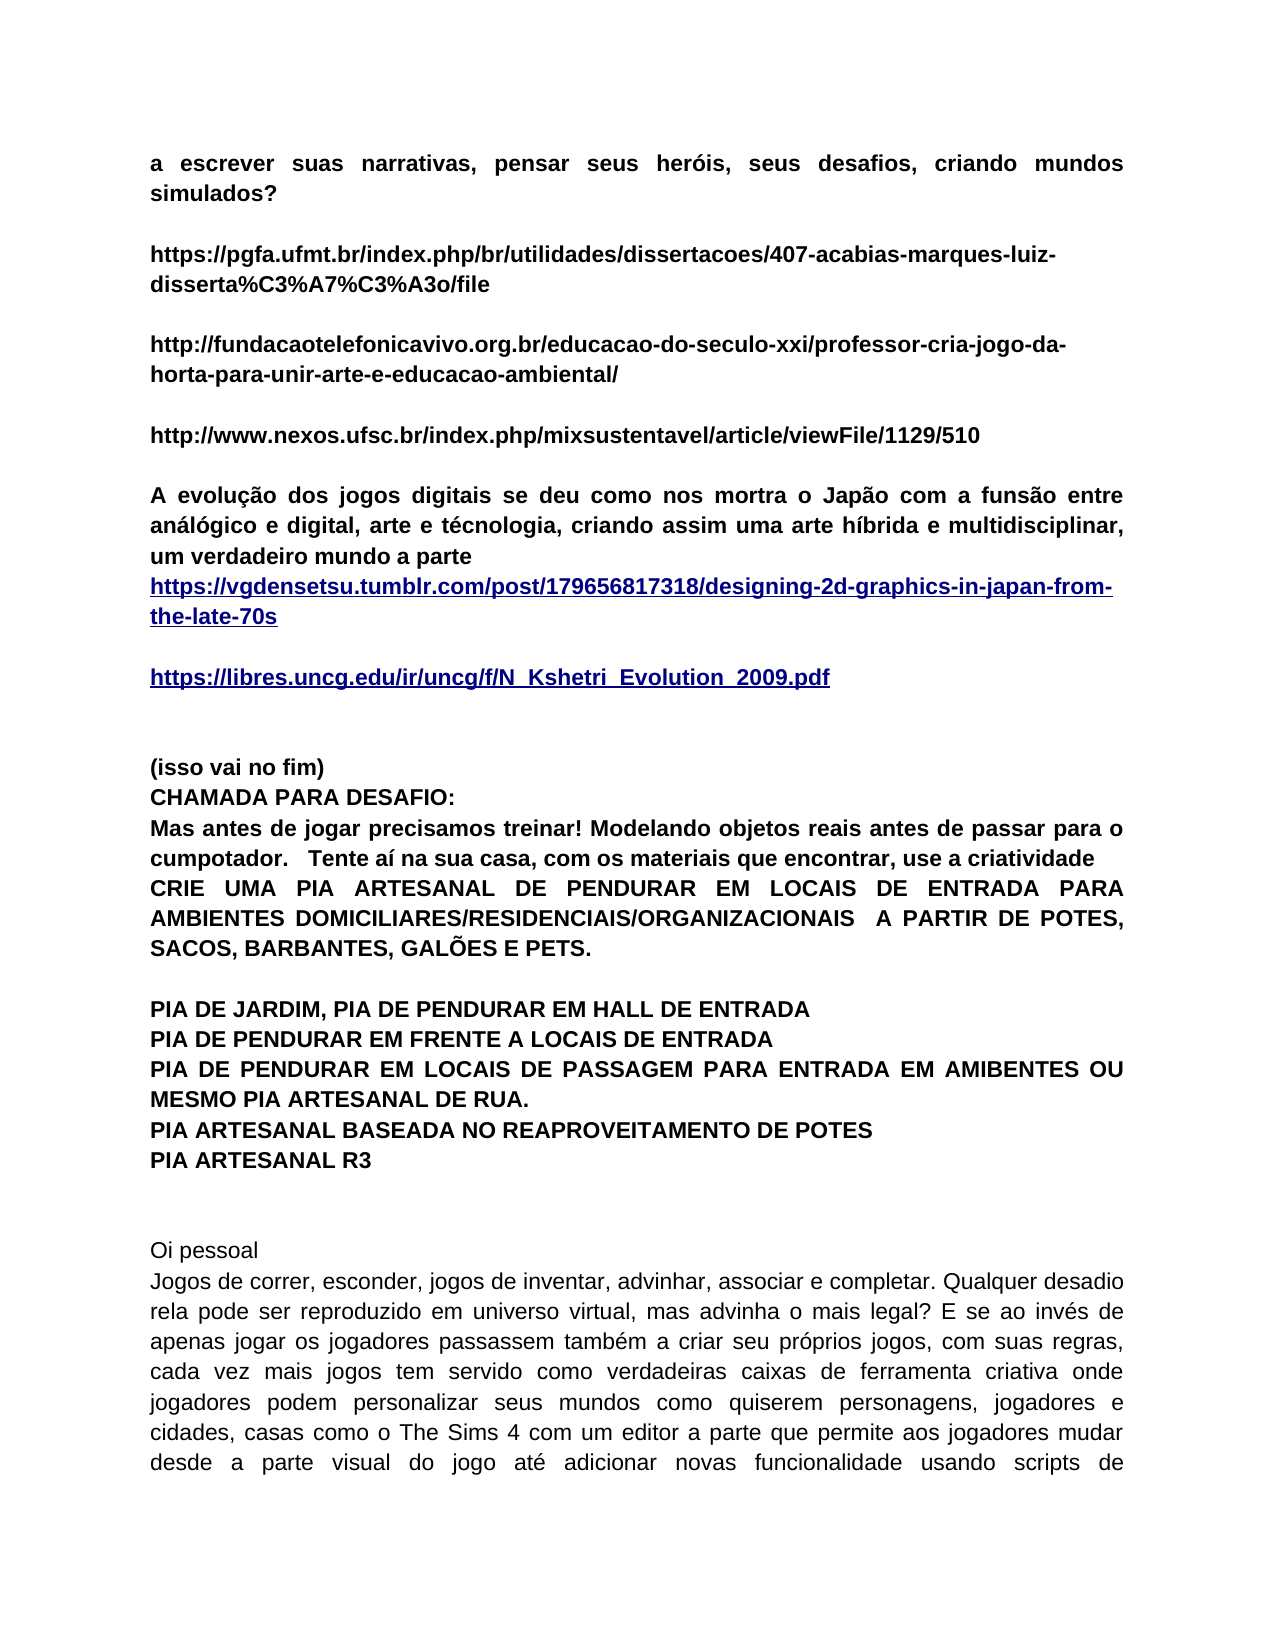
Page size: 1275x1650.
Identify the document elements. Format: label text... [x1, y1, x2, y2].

text Oi pessoal [150, 1237, 1125, 1264]
text a escrever suas narrativas, pensar seus heróis, seus desafios, criando mundos simulados? [150, 150, 1125, 207]
text CRIE UMA PIA ARTESANAL DE PENDURAR EM LOCAIS DE ENTRADA PARA AMBIENTES DOMICILIARES/RESIDENCIAIS/ORGANIZACIONAIS A PARTIR DE POTES, SACOS, BARBANTES, GALÕES E PETS. [150, 875, 1125, 962]
text https://pgfa.ufmt.br/index.php/br/utilidades/dissertacoes/407-acabias-marques-luiz-disserta%C3%A7%C3%A3o/file [150, 241, 1125, 297]
text PIA DE PENDURAR EM LOCAIS DE PASSAGEM PARA ENTRADA EM AMIBENTES OU MESMO PIA ARTESANAL DE RUA. [150, 1056, 1125, 1113]
text https://libres.uncg.edu/ir/uncg/f/N_Kshetri_Evolution_2009.pdf [150, 663, 1125, 690]
text (isso vai no fim) [150, 754, 1125, 781]
text PIA ARTESANAL BASEADA NO REAPROVEITAMENTO DE POTES [150, 1117, 1125, 1143]
text https://vgdensetsu.tumblr.com/post/179656817318/designing-2d-graphics-in-japan-from-the-late-70s [150, 573, 1125, 629]
text PIA DE JARDIM, PIA DE PENDURAR EM HALL DE ENTRADA [150, 996, 1125, 1022]
text CHAMADA PARA DESAFIO: [150, 784, 1125, 811]
text PIA ARTESANAL R3 [150, 1147, 1125, 1173]
text Jogos de correr, esconder, jogos de inventar, advinhar, associar e completar. Qualquer desadio rela pode ser reproduzido em universo virtual, mas advinha o mais legal? E se ao invés de apenas jogar os jogadores passassem também a criar seu próprios jogos, com suas regras, cada vez mais jogos tem servido como verdadeiras caixas de ferramenta criativa onde jogadores podem personalizar seus mundos como quiserem personagens, jogadores e cidades, casas como o The Sims 4 com um editor a parte que permite aos jogadores mudar desde a parte visual do jogo até adicionar novas funcionalidade usando scripts de [150, 1268, 1125, 1475]
text Mas antes de jogar precisamos treinar! Modelando objetos reais antes de passar para o cumpotador. Tente aí na sua casa, com os materiais que encontrar, use a criatividade [150, 814, 1125, 871]
text http://fundacaotelefonicavivo.org.br/educacao-do-seculo-xxi/professor-cria-jogo-da-horta-para-unir-arte-e-educacao-ambiental/ [150, 331, 1125, 388]
text A evolução dos jogos digitais se deu como nos mortra o Japão com a funsão entre análógico e digital, arte e técnologia, criando assim uma arte híbrida e multidisciplinar, um verdadeiro mundo a parte [150, 482, 1125, 569]
text PIA DE PENDURAR EM FRENTE A LOCAIS DE ENTRADA [150, 1026, 1125, 1052]
text http://www.nexos.ufsc.br/index.php/mixsustentavel/article/viewFile/1129/510 [150, 422, 1125, 448]
